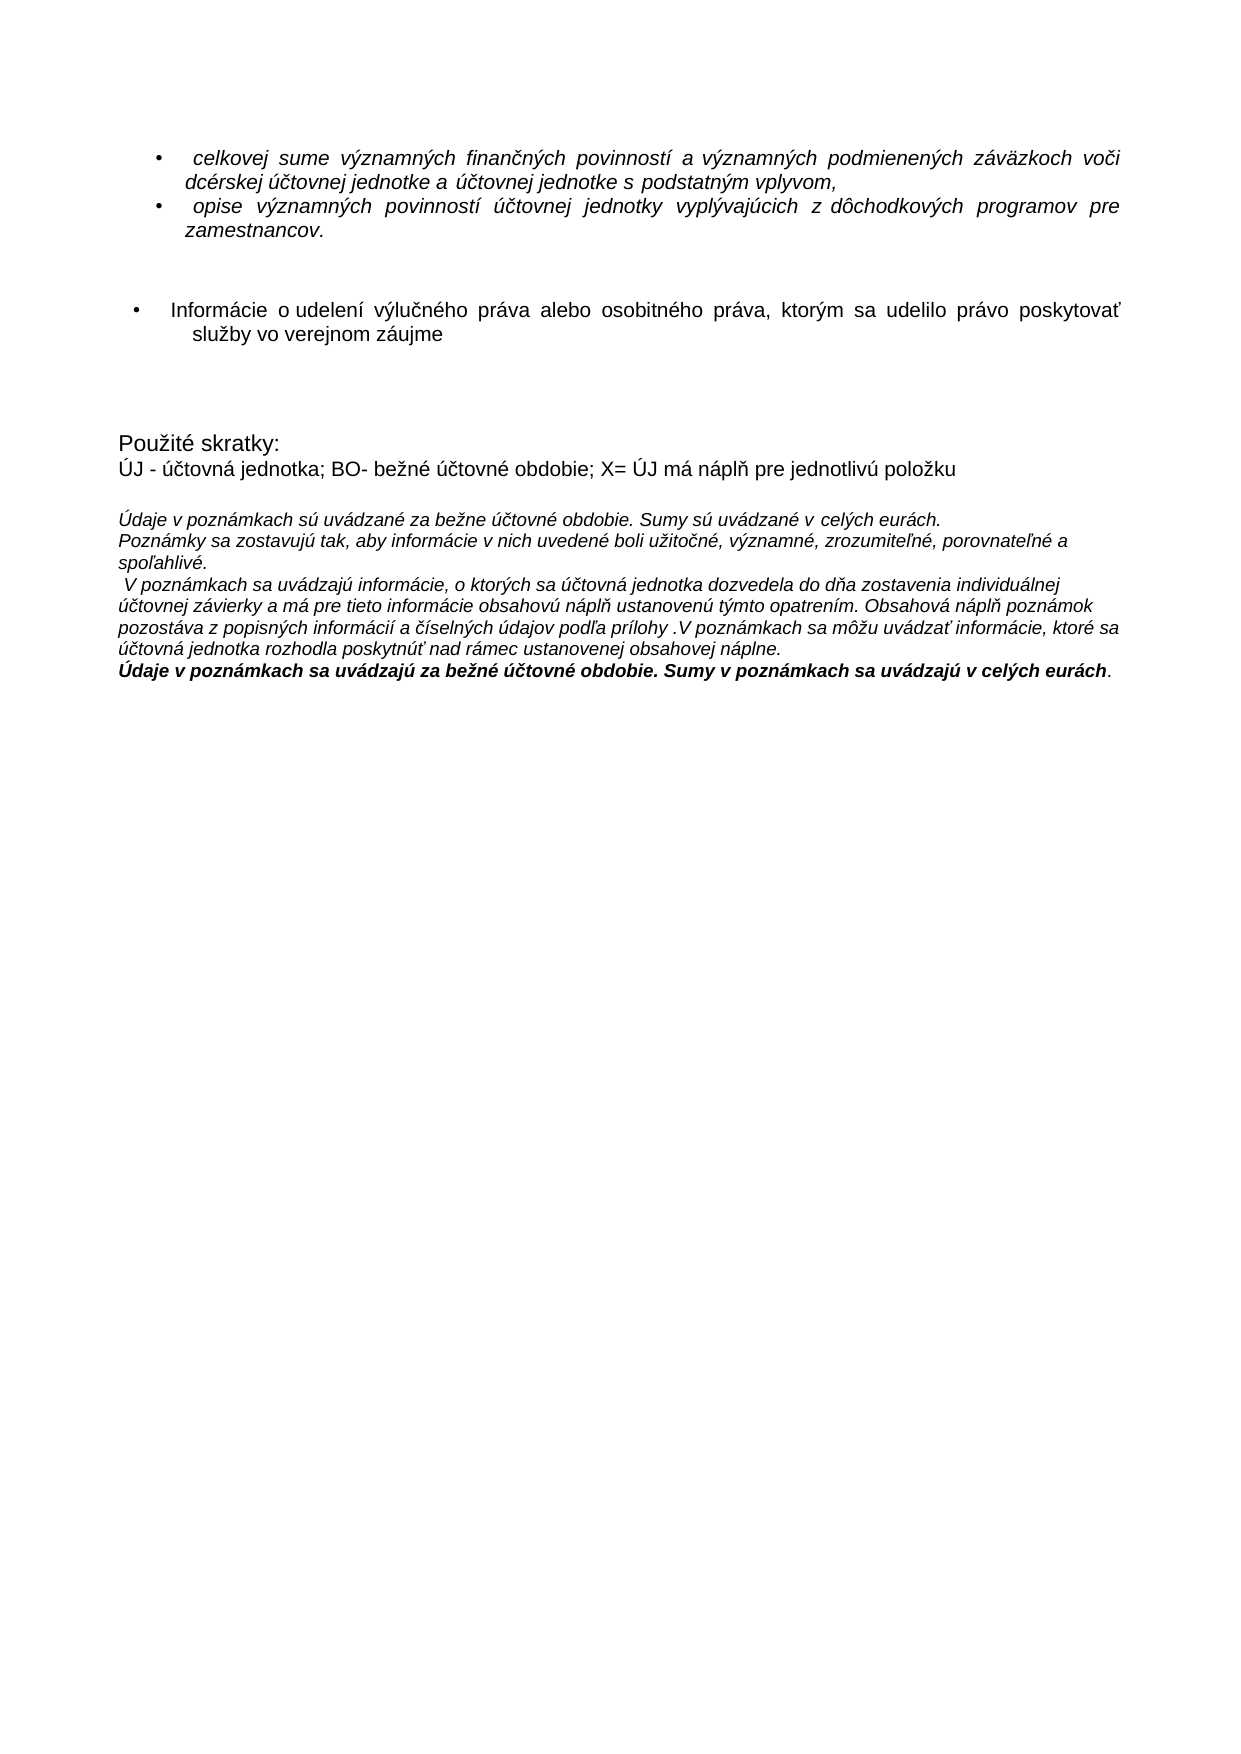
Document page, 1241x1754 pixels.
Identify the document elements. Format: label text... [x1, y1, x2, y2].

text Údaje v poznámkach sa uvádzajú za bežné účtovné obdobie. Sumy v poznámkach sa uvádzajú v celých eurách. [118, 659, 1122, 681]
list celkovej sume významných finančných povinností a významných podmienených záväzkoch voči dcérskej účtovnej jednotke a účtovnej jednotke s podstatným vplyvom, [147, 146, 1122, 194]
list Informácie o udelení výlučného práva alebo osobitného práva, ktorým sa udelilo právo poskytovať služby vo verejnom záujme [133, 298, 1122, 346]
text Údaje v poznámkach sú uvádzané za bežne účtovné obdobie. Sumy sú uvádzané v celých eurách. [118, 509, 1122, 530]
list opise významných povinností účtovnej jednotky vyplývajúcich z dôchodkových programov pre zamestnancov. [147, 194, 1122, 242]
text ÚJ - účtovná jednotka; BO- bežné účtovné obdobie; X= ÚJ má náplň pre jednotlivú položku [118, 457, 1122, 481]
text Poznámky sa zostavujú tak, aby informácie v nich uvedené boli užitočné, významné, zrozumiteľné, porovnateľné a spoľahlivé. [118, 530, 1122, 573]
text V poznámkach sa uvádzajú informácie, o ktorých sa účtovná jednotka dozvedela do dňa zostavenia individuálnej účtovnej závierky a má pre tieto informácie obsahovú náplň ustanovenú týmto opatrením. Obsahová náplň poznámok pozostáva z popisných informácií a číselných údajov podľa prílohy .V poznámkach sa môžu uvádzať informácie, ktoré sa účtovná jednotka rozhodla poskytnúť nad rámec ustanovenej obsahovej náplne. [118, 573, 1122, 659]
text Použité skratky: [118, 430, 1122, 457]
